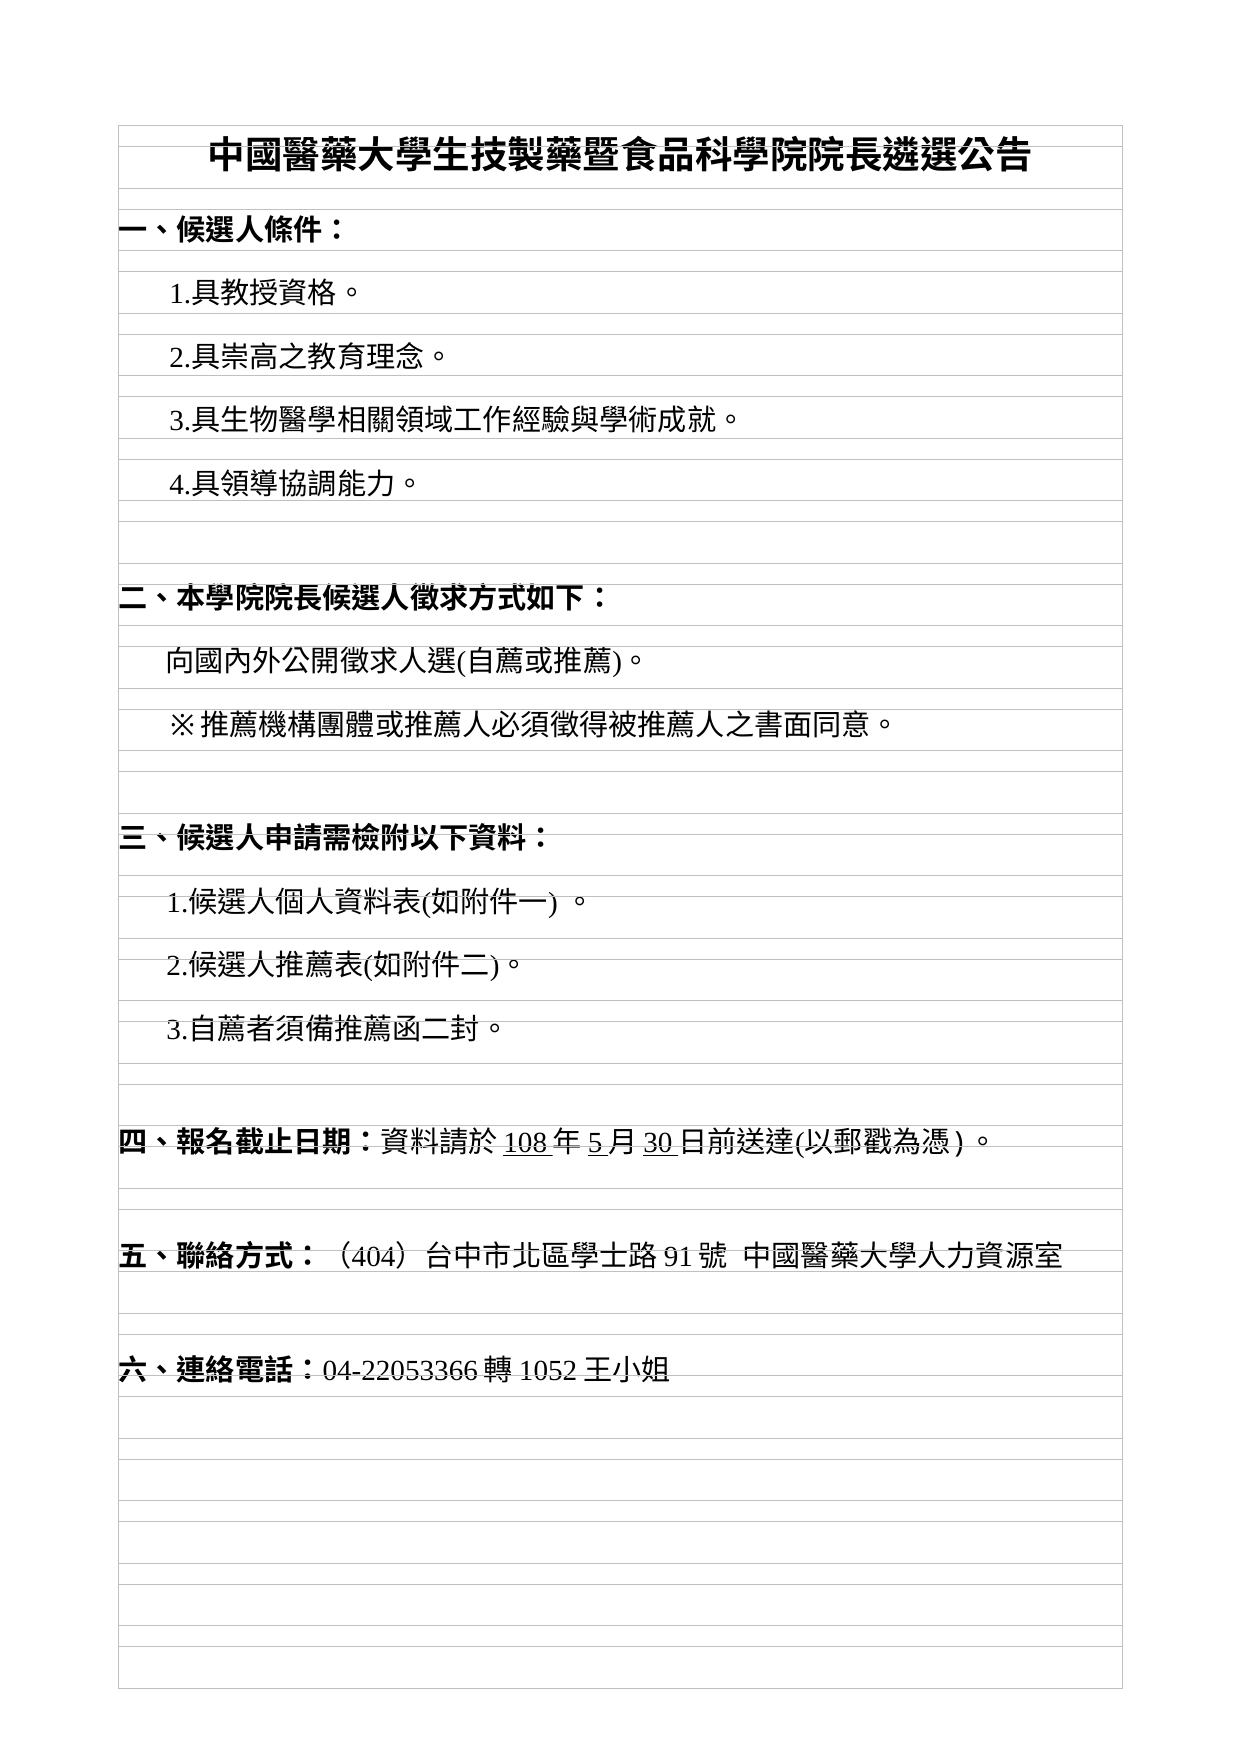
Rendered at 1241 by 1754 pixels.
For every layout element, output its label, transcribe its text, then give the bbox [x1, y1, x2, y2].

text 2.具崇高之教育理念。 [119, 335, 1122, 375]
text 三、候選人申請需檢附以下資料： [119, 815, 1122, 834]
text 五、聯絡方式：（404）台中市北區學士路91號 中國醫藥大學人力資源室 [119, 1251, 1122, 1271]
text 四、報名截止日期：資料請於108年5月30日前送達(以郵戳為憑)。 [119, 1147, 1122, 1161]
text [119, 701, 1122, 709]
text 3.具生物醫學相關領域工作經驗與學術成就。 [119, 397, 1122, 438]
text 三、候選人申請需檢附以下資料： [119, 835, 1122, 857]
text 一、候選人條件： [119, 210, 1122, 249]
text ※推薦機構團體或推薦人必須徵得被推薦人之書面同意。 [119, 710, 1122, 743]
text 五、聯絡方式：（404）台中市北區學士路91號 中國醫藥大學人力資源室 [119, 1233, 1122, 1250]
text 四、報名截止日期：資料請於108年5月30日前送達(以郵戳為憑)。 [119, 1119, 1122, 1125]
text 1.候選人個人資料表(如附件一) 。 [163, 897, 1122, 921]
text 3.自薦者須備推薦函二封。 [397, 1022, 416, 1038]
text [119, 574, 1122, 584]
text [119, 638, 1122, 646]
text 六、連絡電話：04-22053366轉1052王小姐 [119, 1376, 1122, 1389]
text 中國醫藥大學生技製藥暨食品科學院院長遴選公告 [119, 126, 1122, 146]
text 1.候選人個人資料表(如附件一) 。 [163, 878, 1122, 896]
text 4.具領導協調能力。 [119, 460, 1122, 500]
text 中國醫藥大學生技製藥暨食品科學院院長遴選公告 [119, 147, 1122, 179]
text 1.具教授資格。 [119, 272, 1122, 312]
text 3.自薦者須備推薦函二封。 [163, 1005, 1122, 1021]
text 3.自薦者須備推薦函二封。 [163, 1022, 1122, 1047]
text 向國內外公開徵求人選(自薦或推薦)。 [119, 647, 1122, 680]
text 2.候選人推薦表(如附件二)。 [163, 960, 1122, 984]
text 二、本學院院長候選人徵求方式如下： [119, 585, 1122, 616]
text 2.候選人推薦表(如附件二)。 [163, 942, 1122, 959]
text 四、報名截止日期：資料請於108年5月30日前送達(以郵戳為憑)。 [119, 1126, 1122, 1146]
text 六、連絡電話：04-22053366轉1052王小姐 [119, 1347, 1122, 1375]
